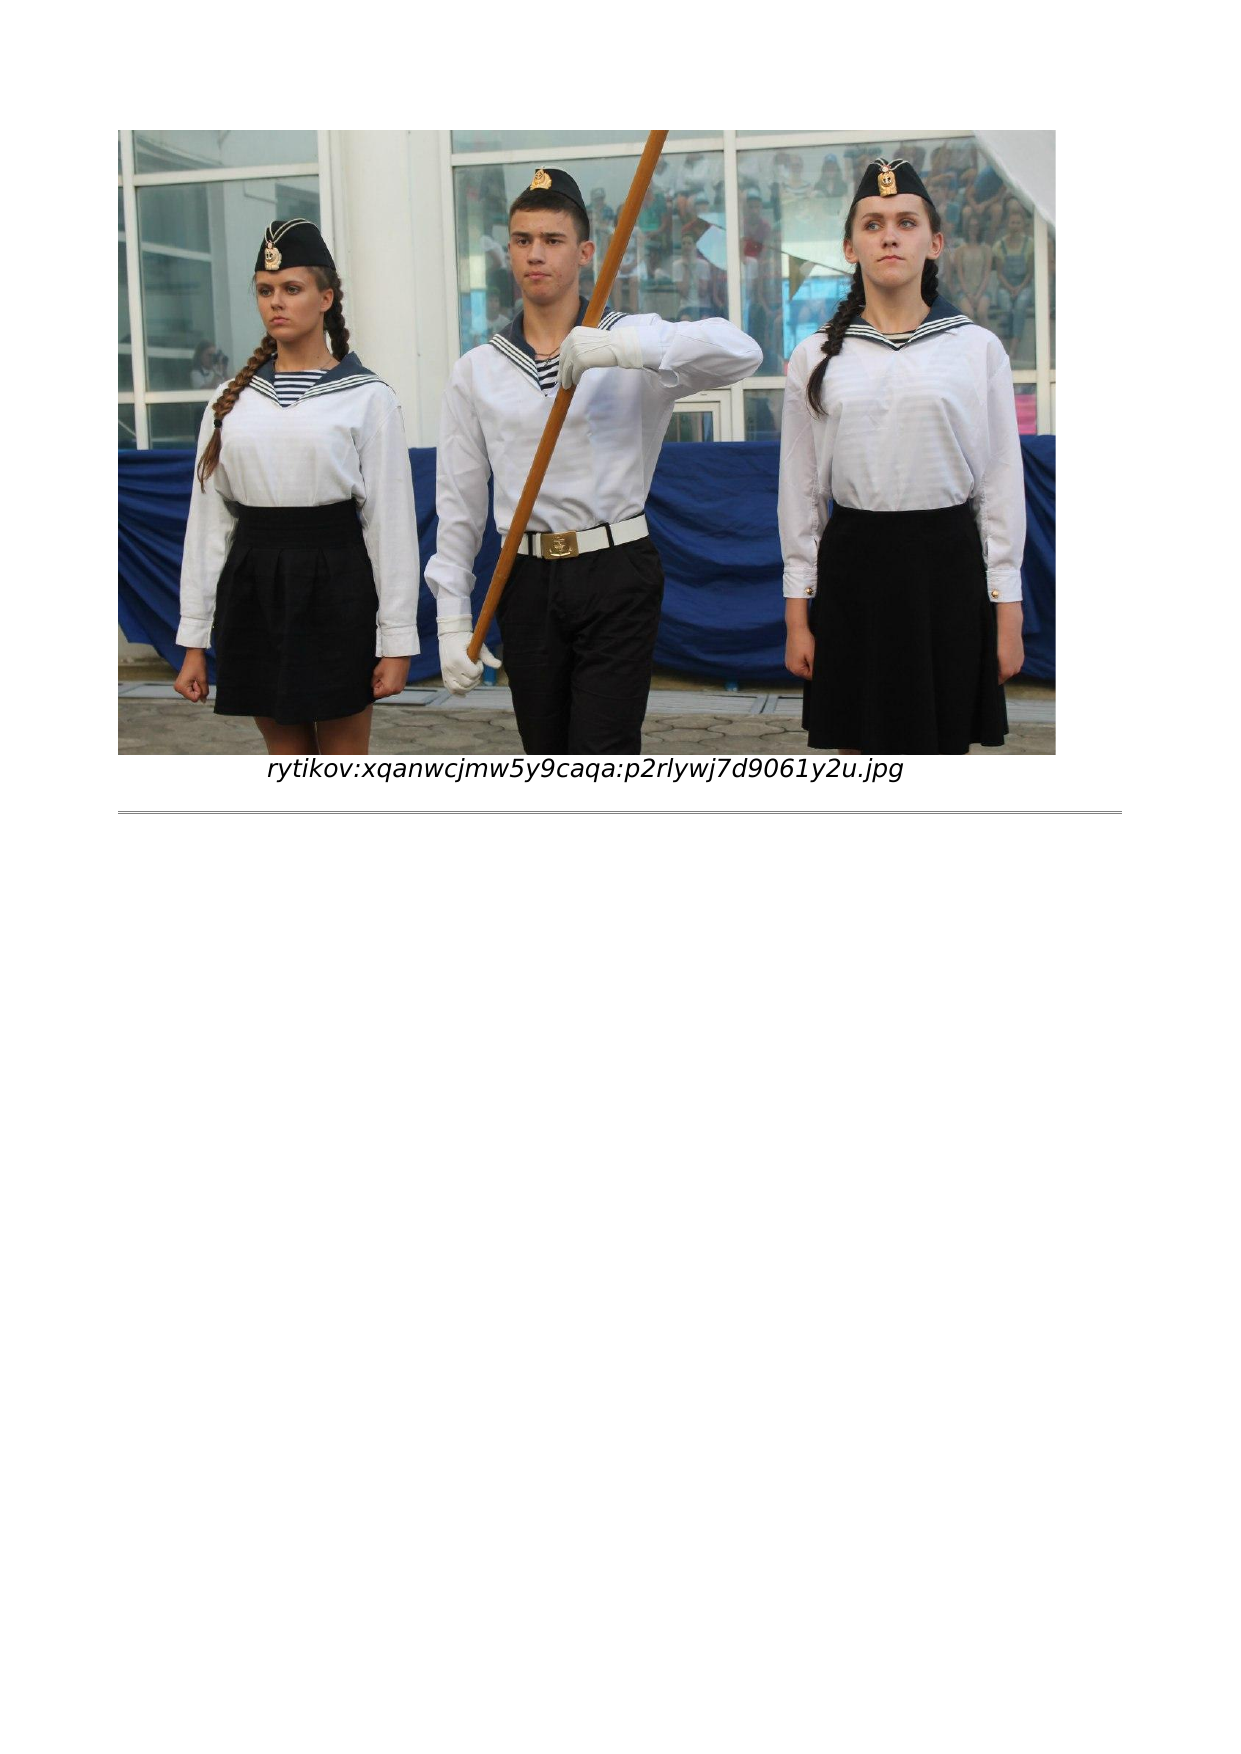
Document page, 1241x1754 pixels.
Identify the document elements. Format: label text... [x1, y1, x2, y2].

picture [118, 130, 1056, 755]
text rytikov:xqanwcjmw5y9caqa:p2rlywj7d9061y2u.jpg [118, 755, 1056, 784]
